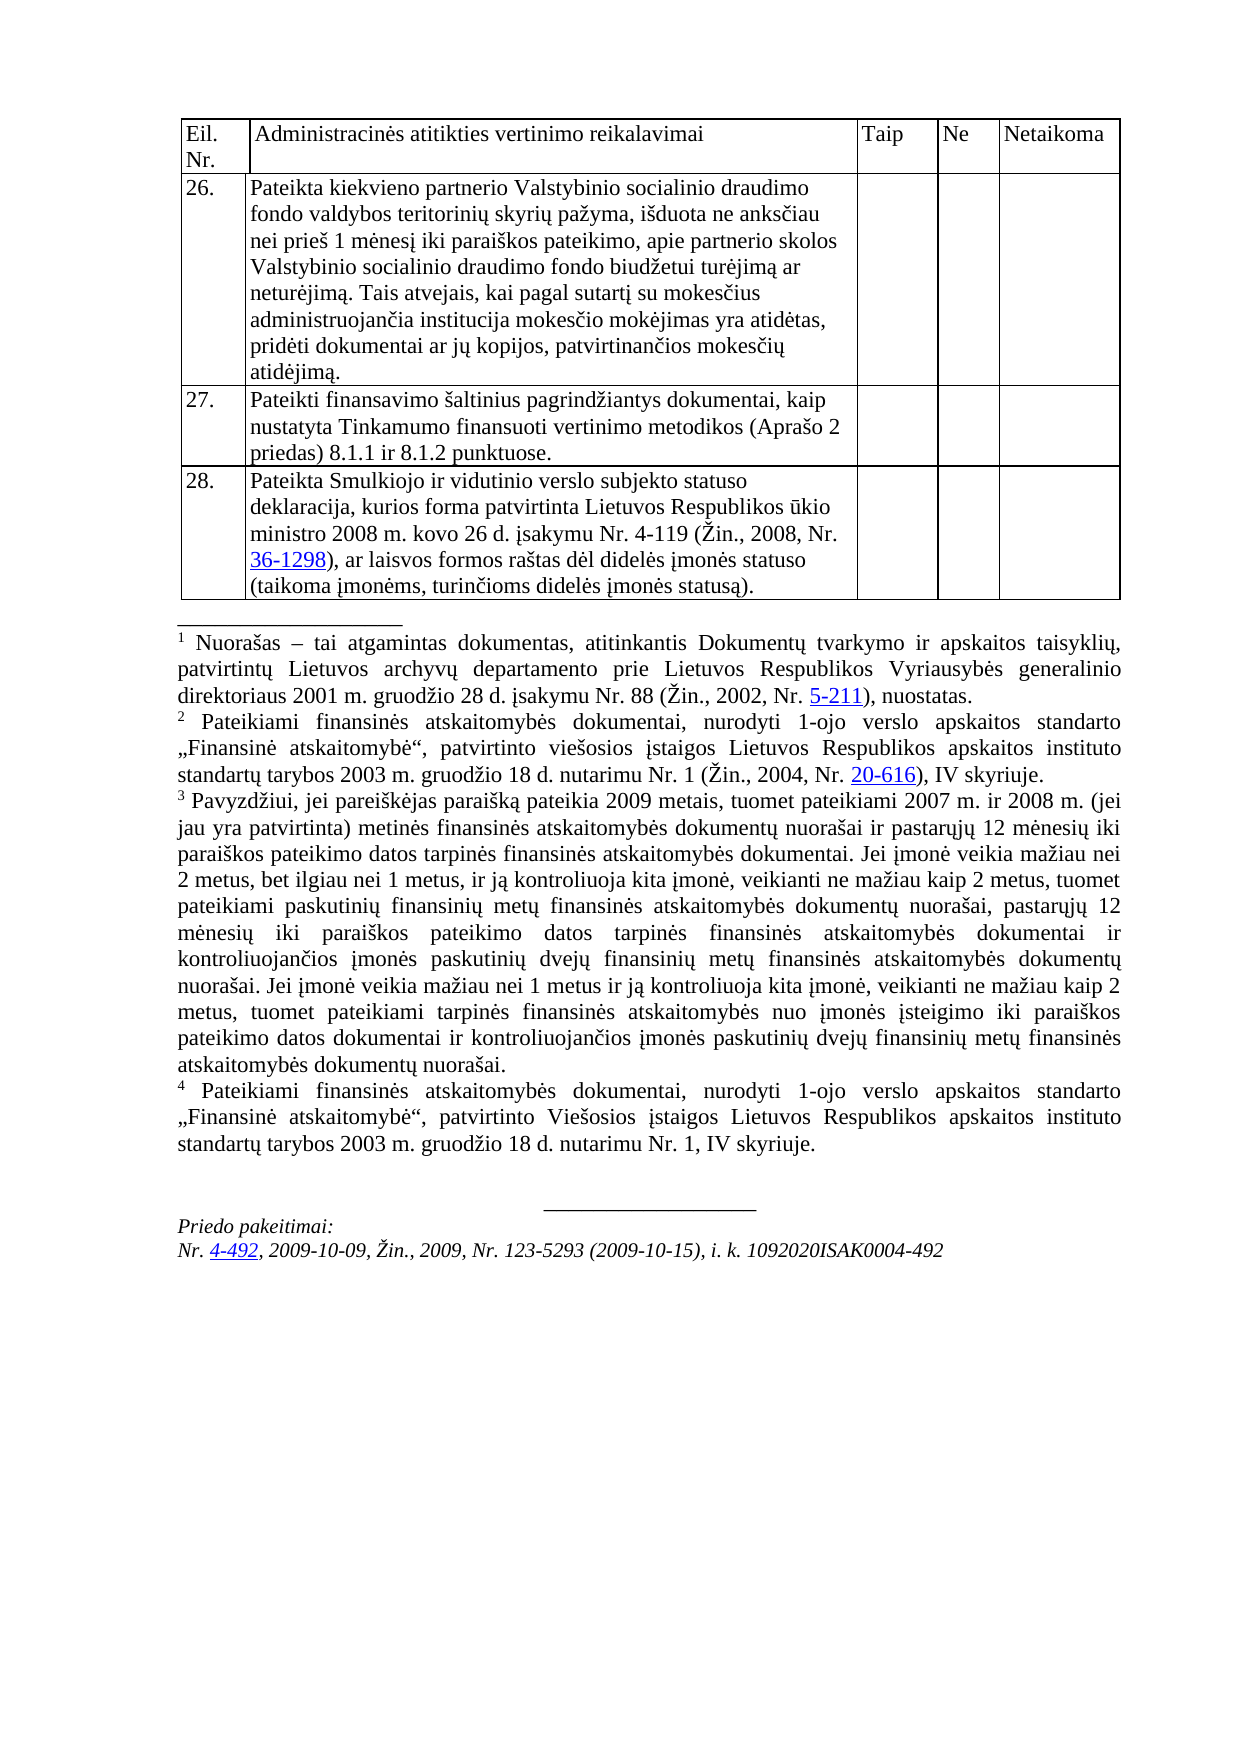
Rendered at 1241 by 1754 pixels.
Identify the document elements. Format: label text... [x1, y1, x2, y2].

table_cell [858, 174, 937, 385]
table_cell 26. [182, 174, 245, 385]
table_cell [1000, 174, 1119, 385]
table_cell 28. [182, 467, 245, 599]
table_cell [939, 386, 999, 465]
table_cell [858, 386, 937, 465]
text 4 Pateikiami finansinės atskaitomybės dokumentai, nurodyti 1-ojo verslo apskaitos standarto „Finansinė atskaitomybė“, patvirtinto Viešosios įstaigos Lietuvos Respublikos apskaitos instituto standartų tarybos 2003 m. gruodžio 18 d. nutarimu Nr. 1, IV skyriuje. [177, 1077, 1122, 1156]
table_cell [1000, 386, 1119, 465]
table_cell 27. [182, 386, 245, 465]
table_header Ne [939, 120, 999, 172]
table_cell Pateikta Smulkiojo ir vidutinio verslo subjekto statuso deklaracija, kurios forma patvirtinta Lietuvos Respublikos ūkio ministro 2008 m. kovo 26 d. įsakymu Nr. 4-119 (Žin., 2008, Nr. 36-1298), ar laisvos formos raštas dėl didelės įmonės statuso (taikoma įmonėms, turinčioms didelės įmonės statusą). [246, 467, 857, 599]
text _________________ [177, 1185, 1122, 1214]
text 3 Pavyzdžiui, jei pareiškėjas paraišką pateikia 2009 metais, tuomet pateikiami 2007 m. ir 2008 m. (jei jau yra patvirtinta) metinės finansinės atskaitomybės dokumentų nuorašai ir pastarųjų 12 mėnesių iki paraiškos pateikimo datos tarpinės finansinės atskaitomybės dokumentai. Jei įmonė veikia mažiau nei 2 metus, bet ilgiau nei 1 metus, ir ją kontroliuoja kita įmonė, veikianti ne mažiau kaip 2 metus, tuomet pateikiami paskutinių finansinių metų finansinės atskaitomybės dokumentų nuorašai, pastarųjų 12 mėnesių iki paraiškos pateikimo datos tarpinės finansinės atskaitomybės dokumentai ir kontroliuojančios įmonės paskutinių dvejų finansinių metų finansinės atskaitomybės dokumentų nuorašai. Jei įmonė veikia mažiau nei 1 metus ir ją kontroliuoja kita įmonė, veikianti ne mažiau kaip 2 metus, tuomet pateikiami tarpinės finansinės atskaitomybės nuo įmonės įsteigimo iki paraiškos pateikimo datos dokumentai ir kontroliuojančios įmonės paskutinių dvejų finansinių metų finansinės atskaitomybės dokumentų nuorašai. [177, 787, 1122, 1077]
table_header Taip [858, 120, 937, 172]
text __________________ [177, 600, 1122, 629]
table_cell Pateikta kiekvieno partnerio Valstybinio socialinio draudimo fondo valdybos teritorinių skyrių pažyma, išduota ne anksčiau nei prieš 1 mėnesį iki paraiškos pateikimo, apie partnerio skolos Valstybinio socialinio draudimo fondo biudžetui turėjimą ar neturėjimą. Tais atvejais, kai pagal sutartį su mokesčius administruojančia institucija mokesčio mokėjimas yra atidėtas, pridėti dokumentai ar jų kopijos, patvirtinančios mokesčių atidėjimą. [246, 174, 857, 385]
table_cell [858, 467, 937, 599]
table_cell Pateikti finansavimo šaltinius pagrindžiantys dokumentai, kaip nustatyta Tinkamumo finansuoti vertinimo metodikos (Aprašo 2 priedas) 8.1.1 ir 8.1.2 punktuose. [246, 386, 857, 465]
text 1 Nuorašas – tai atgamintas dokumentas, atitinkantis Dokumentų tvarkymo ir apskaitos taisyklių, patvirtintų Lietuvos archyvų departamento prie Lietuvos Respublikos Vyriausybės generalinio direktoriaus 2001 m. gruodžio 28 d. įsakymu Nr. 88 (Žin., 2002, Nr. 5-211), nuostatas. [177, 629, 1122, 708]
text Nr. 4-492, 2009-10-09, Žin., 2009, Nr. 123-5293 (2009-10-15), i. k. 1092020ISAK0004-492 [177, 1238, 1122, 1262]
text 2 Pateikiami finansinės atskaitomybės dokumentai, nurodyti 1-ojo verslo apskaitos standarto „Finansinė atskaitomybė“, patvirtinto viešosios įstaigos Lietuvos Respublikos apskaitos instituto standartų tarybos 2003 m. gruodžio 18 d. nutarimu Nr. 1 (Žin., 2004, Nr. 20-616), IV skyriuje. [177, 708, 1122, 787]
table_header Netaikoma [1000, 120, 1119, 172]
table_header Eil. Nr. [182, 120, 249, 172]
text Priedo pakeitimai: [177, 1214, 1122, 1238]
table_cell [1000, 467, 1119, 599]
table_header Administracinės atitikties vertinimo reikalavimai [251, 120, 857, 172]
table_cell [939, 174, 999, 385]
table_cell [939, 467, 999, 599]
